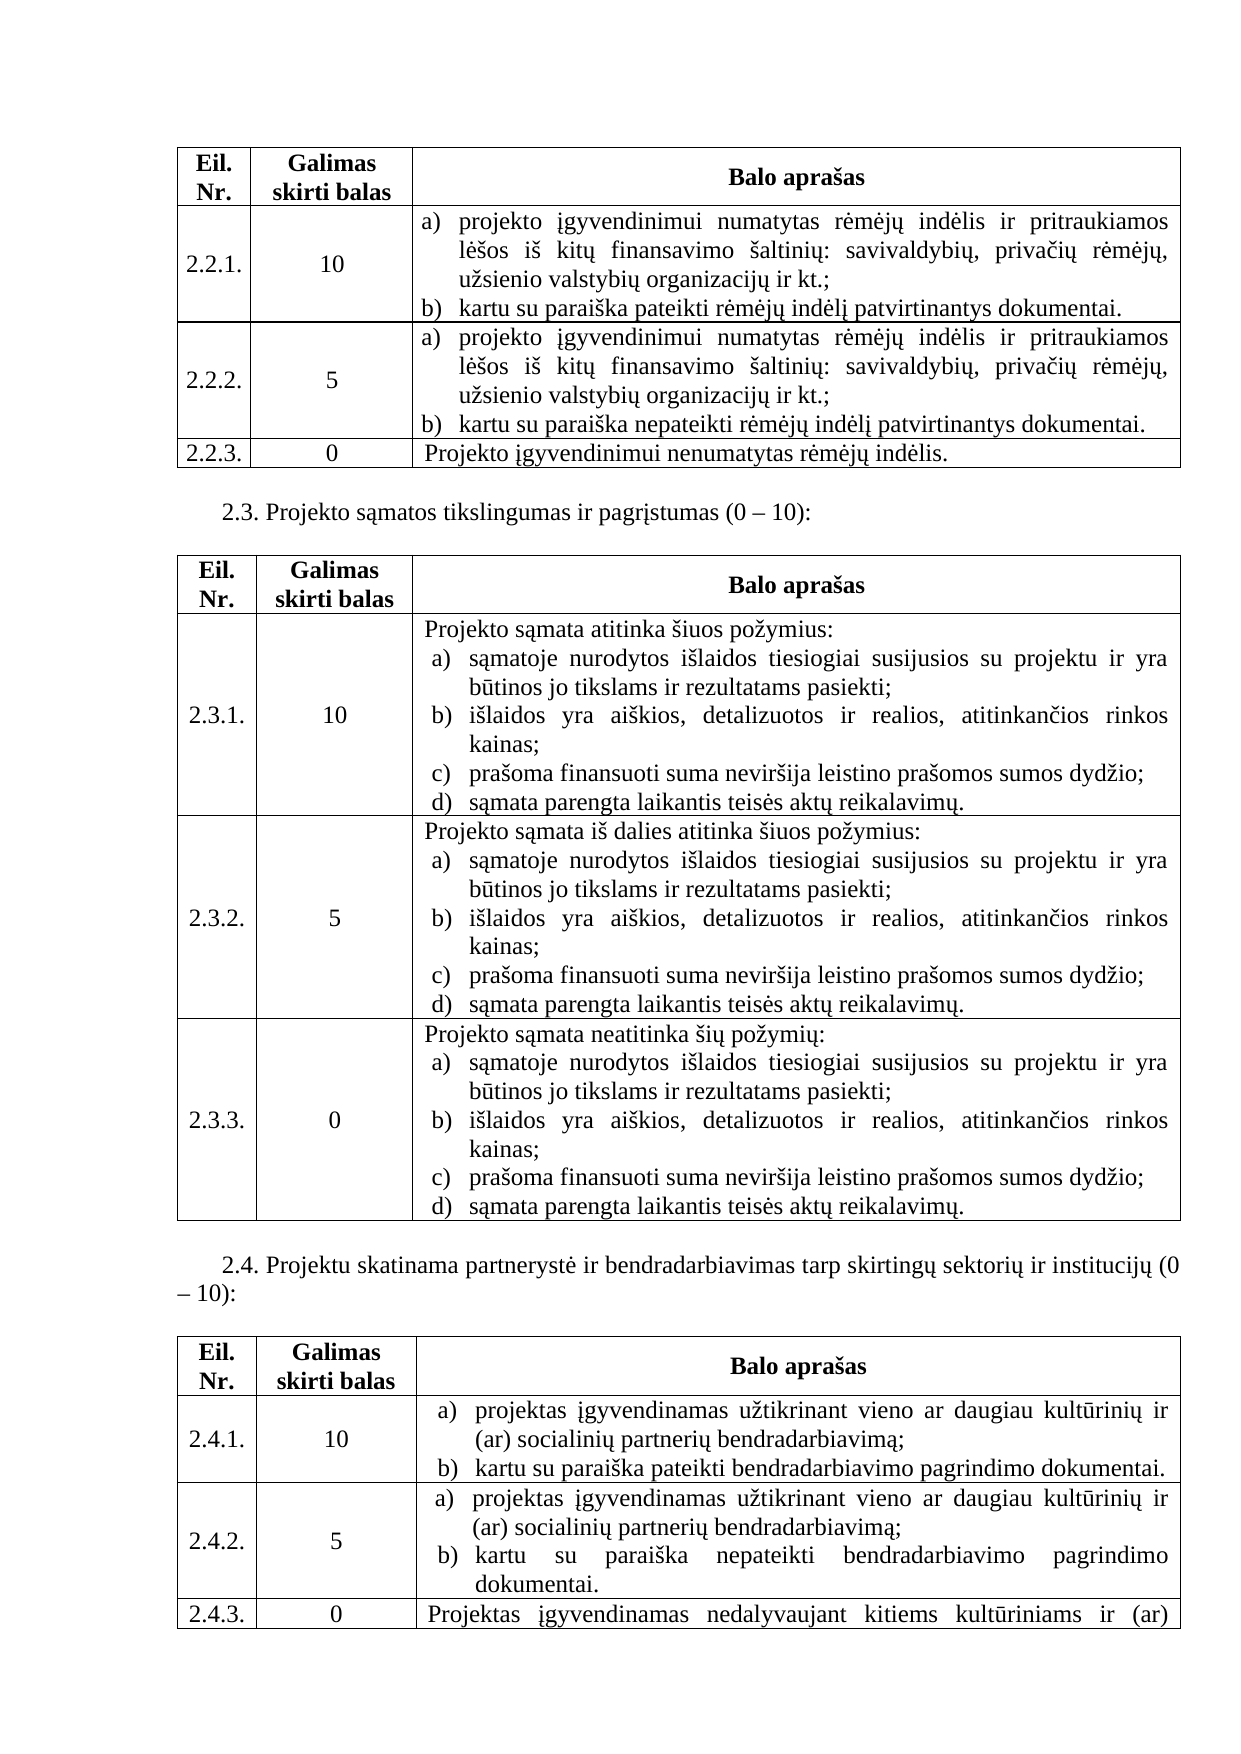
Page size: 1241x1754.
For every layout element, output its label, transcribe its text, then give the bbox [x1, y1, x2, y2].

table_cell a) projektas įgyvendinamas užtikrinant vieno ar daugiau kultūrinių ir (ar) socialinių partnerių bendradarbiavimą; b) kartu su paraiška nepateikti bendradarbiavimo pagrindimo dokumentai. [417, 1483, 1180, 1598]
table_cell 2.4.1. [178, 1396, 256, 1482]
table_header Galimas skirti balas [251, 148, 412, 205]
table_cell Projekto įgyvendinimui nenumatytas rėmėjų indėlis. [413, 439, 1180, 467]
table_header Galimas skirti balas [257, 1337, 416, 1394]
table_header Eil. Nr. [178, 148, 250, 205]
table_cell 5 [251, 323, 412, 437]
table_header Balo aprašas [417, 1337, 1180, 1394]
text 2.3. Projekto sąmatos tikslingumas ir pagrįstumas (0 – 10): [222, 497, 1181, 526]
table_cell 5 [257, 1483, 416, 1598]
table_cell 0 [257, 1019, 412, 1220]
table_header Balo aprašas [413, 148, 1180, 205]
table_cell Projekto sąmata iš dalies atitinka šiuos požymius: a) sąmatoje nurodytos išlaidos tiesiogiai susijusios su projektu ir yra būtinos jo tikslams ir rezultatams pasiekti; b) išlaidos yra aiškios, detalizuotos ir realios, atitinkančios rinkos kainas; c) prašoma finansuoti suma neviršija leistino prašomos sumos dydžio; d) sąmata parengta laikantis teisės aktų reikalavimų. [413, 816, 1180, 1018]
table_cell 10 [257, 614, 412, 815]
table_cell 0 [251, 439, 412, 467]
table_cell 2.2.1. [178, 206, 250, 321]
table_header Eil. Nr. [178, 1337, 256, 1394]
table_cell 5 [257, 816, 412, 1018]
table_cell 0 [257, 1599, 416, 1628]
table_cell Projektas įgyvendinamas nedalyvaujant kitiems kultūriniams ir (ar) [417, 1599, 1180, 1628]
table_cell 10 [251, 206, 412, 321]
table_cell 2.3.2. [178, 816, 256, 1018]
table_header Galimas skirti balas [257, 556, 412, 613]
table_cell 10 [257, 1396, 416, 1482]
table_header Eil. Nr. [178, 556, 256, 613]
table_cell 2.3.1. [178, 614, 256, 815]
table_cell Projekto sąmata atitinka šiuos požymius: a) sąmatoje nurodytos išlaidos tiesiogiai susijusios su projektu ir yra būtinos jo tikslams ir rezultatams pasiekti; b) išlaidos yra aiškios, detalizuotos ir realios, atitinkančios rinkos kainas; c) prašoma finansuoti suma neviršija leistino prašomos sumos dydžio; d) sąmata parengta laikantis teisės aktų reikalavimų. [413, 614, 1180, 815]
table_cell 2.2.2. [178, 323, 250, 437]
table_cell a) projekto įgyvendinimui numatytas rėmėjų indėlis ir pritraukiamos lėšos iš kitų finansavimo šaltinių: savivaldybių, privačių rėmėjų, užsienio valstybių organizacijų ir kt.; b) kartu su paraiška pateikti rėmėjų indėlį patvirtinantys dokumentai. [413, 206, 1180, 321]
table_cell Projekto sąmata neatitinka šių požymių: a) sąmatoje nurodytos išlaidos tiesiogiai susijusios su projektu ir yra būtinos jo tikslams ir rezultatams pasiekti; b) išlaidos yra aiškios, detalizuotos ir realios, atitinkančios rinkos kainas; c) prašoma finansuoti suma neviršija leistino prašomos sumos dydžio; d) sąmata parengta laikantis teisės aktų reikalavimų. [413, 1019, 1180, 1220]
table_cell 2.3.3. [178, 1019, 256, 1220]
table_cell a) projektas įgyvendinamas užtikrinant vieno ar daugiau kultūrinių ir (ar) socialinių partnerių bendradarbiavimą; b) kartu su paraiška pateikti bendradarbiavimo pagrindimo dokumentai. [417, 1396, 1180, 1482]
table_header Balo aprašas [413, 556, 1180, 613]
table_cell 2.4.3. [178, 1599, 256, 1628]
table_cell a) projekto įgyvendinimui numatytas rėmėjų indėlis ir pritraukiamos lėšos iš kitų finansavimo šaltinių: savivaldybių, privačių rėmėjų, užsienio valstybių organizacijų ir kt.; b) kartu su paraiška nepateikti rėmėjų indėlį patvirtinantys dokumentai. [413, 323, 1180, 437]
table_cell 2.4.2. [178, 1483, 256, 1598]
text 2.4. Projektu skatinama partnerystė ir bendradarbiavimas tarp skirtingų sektorių ir institucijų (0 – 10): [177, 1250, 1181, 1307]
table_cell 2.2.3. [178, 439, 250, 467]
